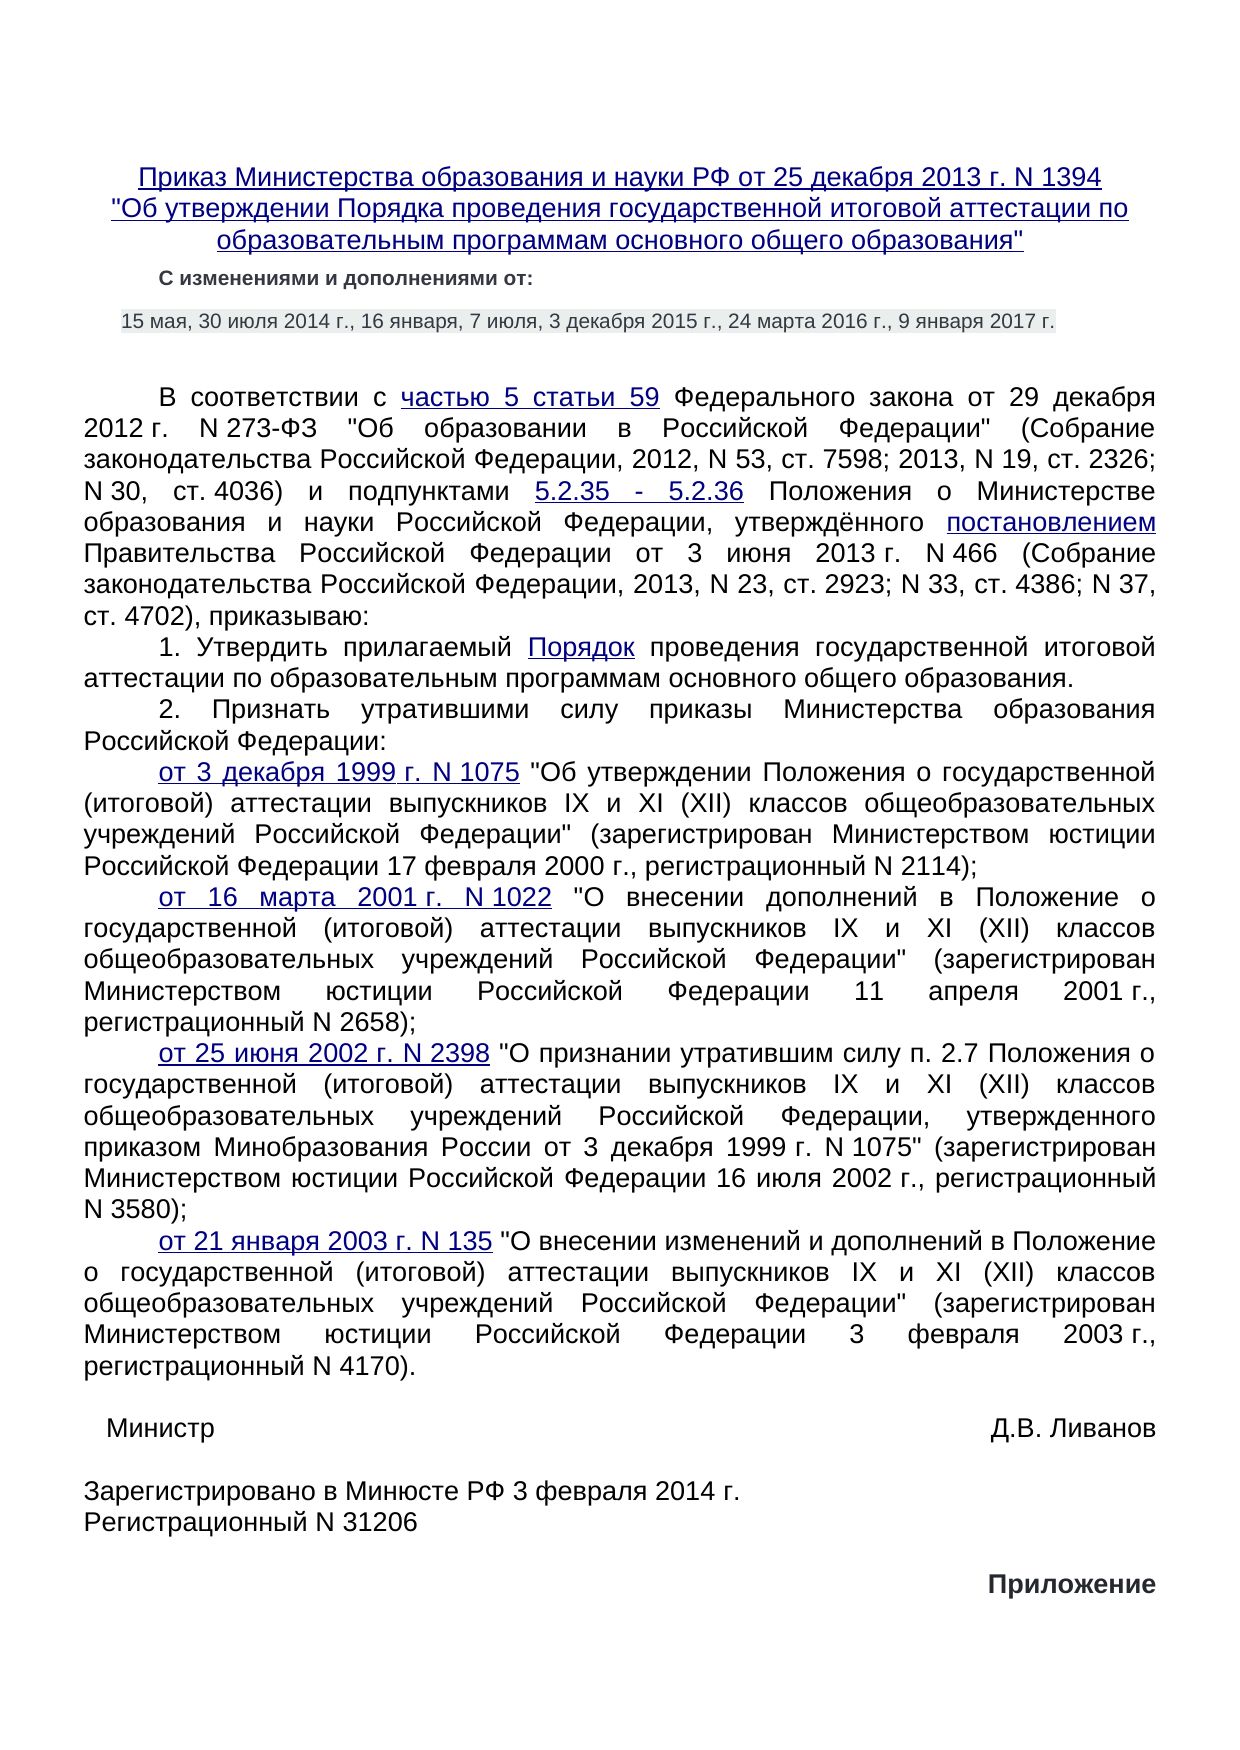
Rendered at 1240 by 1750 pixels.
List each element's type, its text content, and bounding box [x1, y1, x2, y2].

text 2. Признать утратившими силу приказы Министерства образования Российской Федерации: [83, 693, 1156, 756]
text В соответствии с частью 5 статьи 59 Федерального закона от 29 декабря 2012 г. N 273-ФЗ "Об образовании в Российской Федерации" (Собрание законодательства Российской Федерации, 2012, N 53, ст. 7598; 2013, N 19, ст. 2326; N 30, ст. 4036) и подпунктами 5.2.35 - 5.2.36 Положения о Министерстве образования и науки Российской Федерации, утверждённого постановлением Правительства Российской Федерации от 3 июня 2013 г. N 466 (Собрание законодательства Российской Федерации, 2013, N 23, ст. 2923; N 33, ст. 4386; N 37, ст. 4702), приказываю: [83, 381, 1156, 631]
text 1. Утвердить прилагаемый Порядок проведения государственной итоговой аттестации по образовательным программам основного общего образования. [83, 631, 1156, 693]
text Зарегистрировано в Минюсте РФ 3 февраля 2014 г. [83, 1474, 1156, 1506]
text от 16 марта 2001 г. N 1022 "О внесении дополнений в Положение о государственной (итоговой) аттестации выпускников IX и XI (XII) классов общеобразовательных учреждений Российской Федерации" (зарегистрирован Министерством юстиции Российской Федерации 11 апреля 2001 г., регистрационный N 2658); [83, 881, 1156, 1037]
text Приложение [83, 1568, 1156, 1599]
table_header Министр [95, 1412, 810, 1443]
subtitle Приказ Министерства образования и науки РФ от 25 декабря 2013 г. N 1394 "Об утверждении Порядка проведения государственной итоговой аттестации по образовательным программам основного общего образования" [83, 161, 1156, 255]
text Регистрационный N 31206 [83, 1506, 1156, 1537]
text от 3 декабря 1999 г. N 1075 "Об утверждении Положения о государственной (итоговой) аттестации выпускников IX и XI (XII) классов общеобразовательных учреждений Российской Федерации" (зарегистрирован Министерством юстиции Российской Федерации 17 февраля 2000 г., регистрационный N 2114); [83, 756, 1156, 881]
text С изменениями и дополнениями от: [83, 266, 1156, 290]
text от 21 января 2003 г. N 135 "О внесении изменений и дополнений в Положение о государственной (итоговой) аттестации выпускников IX и XI (XII) классов общеобразовательных учреждений Российской Федерации" (зарегистрирован Министерством юстиции Российской Федерации 3 февраля 2003 г., регистрационный N 4170). [83, 1224, 1156, 1381]
text от 25 июня 2002 г. N 2398 "О признании утратившим силу п. 2.7 Положения о государственной (итоговой) аттестации выпускников IX и XI (XII) классов общеобразовательных учреждений Российской Федерации, утвержденного приказом Минобразования России от 3 декабря 1999 г. N 1075" (зарегистрирован Министерством юстиции Российской Федерации 16 июля 2002 г., регистрационный N 3580); [83, 1037, 1156, 1224]
table_header Д.В. Ливанов [810, 1412, 1167, 1443]
